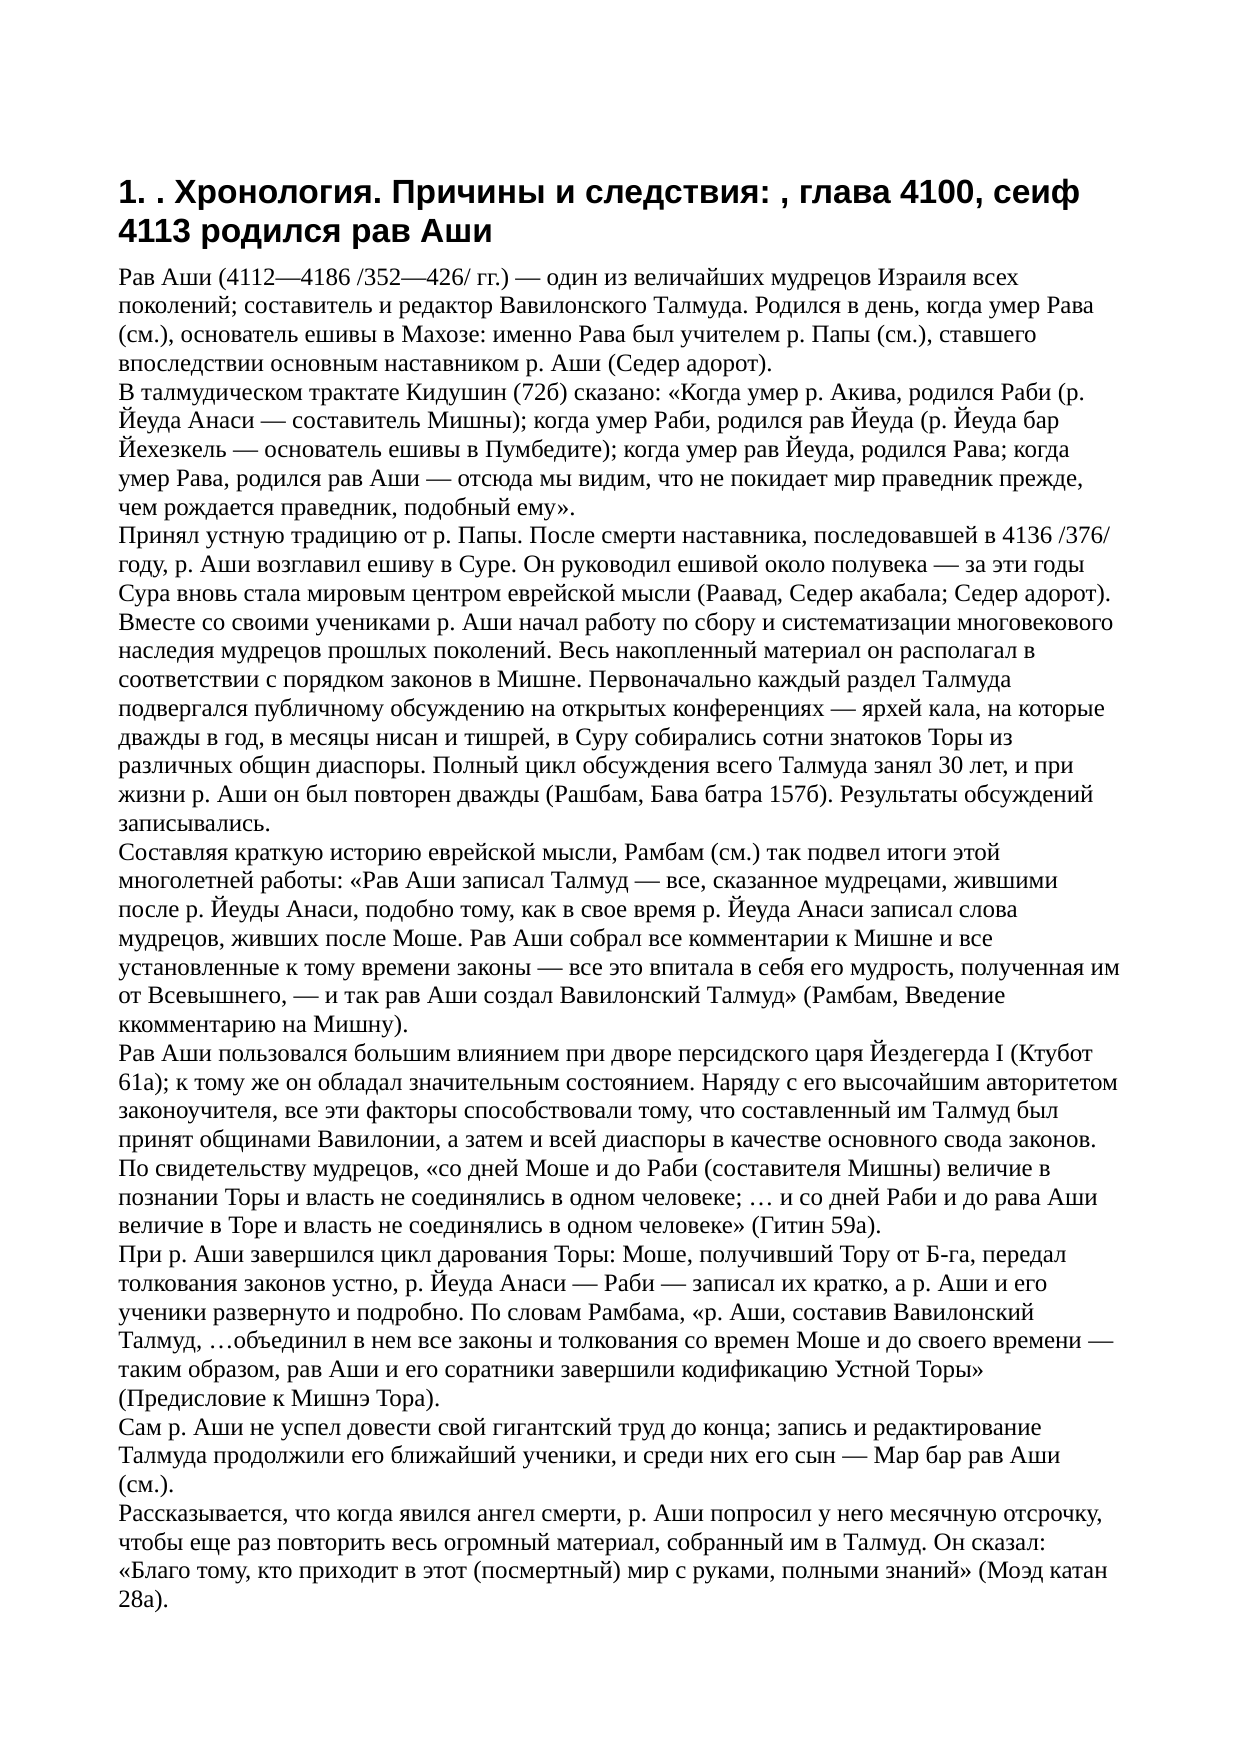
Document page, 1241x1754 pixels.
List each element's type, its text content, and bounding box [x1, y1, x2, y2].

text При р. Аши завершился цикл дарования Торы: Моше, получивший Тору от Б-га, передал толкования законов устно, р. Йеуда Анаси — Раби — записал их кратко, а р. Аши и его ученики развернуто и подробно. По словам Рамбама, «р. Аши, составив Вавилонский Талмуд, …объединил в нем все законы и толкования со времен Моше и до своего времени — таким образом, рав Аши и его соратники завершили кодификацию Устной Торы» (Предисловие к Мишнэ Тора). [118, 1153, 1122, 1326]
subtitle . Хронология. Причины и следствия: , глава 4100, сеиф 4113 родился рав Аши [118, 147, 1122, 176]
text Рассказывается, что когда явился ангел смерти, р. Аши попросил у него месячную отсрочку, чтобы еще раз повторить весь огромный материал, собранный им в Талмуд. Он сказал: «Благо тому, кто приходит в этот (посмертный) мир с руками, полными знаний» (Моэд катан 28а). [118, 1412, 1122, 1527]
text В талмудическом трактате Кидушин (72б) сказано: «Когда умер р. Акива, родился Раби (р. Йеуда Анаси — составитель Мишны); когда умер Раби, родился рав Йеуда (р. Йеуда бар Йехезкель — основатель ешивы в Пумбедите); когда умер рав Йеуда, родился Рава; когда умер Рава, родился рав Аши — отсюда мы видим, что не покидает мир праведник прежде, чем рождается праведник, подобный ему». [118, 291, 1122, 434]
text Вместе со своими учениками р. Аши начал работу по сбору и систематизации многовекового наследия мудрецов прошлых поколений. Весь накопленный материал он располагал в соответствии с порядком законов в Мишне. Первоначально каждый раздел Талмуда подвергался публичному обсуждению на открытых конференциях — ярхей кала, на которые дважды в год, в месяцы нисан и тишрей, в Суру собирались сотни знатоков Торы из различных общин диаспоры. Полный цикл обсуждения всего Талмуда занял 30 лет, и при жизни р. Аши он был повторен дважды (Рашбам, Бава батра 157б). Результаты обсуждений записывались. [118, 521, 1122, 751]
text По свидетельству мудрецов, «со дней Моше и до Раби (составителя Мишны) величие в познании Торы и власть не соединялись в одном человеке; … и со дней Раби и до рава Аши величие в Торе и власть не соединялись в одном человеке» (Гитин 59а). [118, 1067, 1122, 1153]
text Составляя краткую историю еврейской мысли, Рамбам (см.) так подвел итоги этой многолетней работы: «Рав Аши записал Талмуд — все, сказанное мудрецами, жившими после р. Йеуды Анаси, подобно тому, как в свое время р. Йеуда Анаси записал слова мудрецов, живших после Моше. Рав Аши собрал все комментарии к Мишне и все установленные к тому времени законы — все это впитала в себя его мудрость, полученная им от Всевышнего, — и так рав Аши создал Вавилонский Талмуд» (Рамбам, Введение ккомментарию на Мишну). [118, 751, 1122, 952]
text Принял устную традицию от р. Папы. После смерти наставника, последовавшей в 4136 /376/ году, р. Аши возглавил ешиву в Суре. Он руководил ешивой около полувека — за эти годы Сура вновь стала мировым центром еврейской мысли (Раавад, Седер акабала; Седер адорот). [118, 434, 1122, 521]
text Рав Аши (4112—4186 /352—426/ гг.) — один из величайших мудрецов Израиля всех поколений; составитель и редактор Вавилонского Талмуда. Родился в день, когда умер Рава (см.), основатель ешивы в Махозе: именно Рава был учителем р. Папы (см.), ставшего впоследствии основным наставником р. Аши (Седер адорот). [118, 176, 1122, 291]
text Сам р. Аши не успел довести свой гигантский труд до конца; запись и редактирование Талмуда продолжили его ближайший ученики, и среди них его сын — Мар бар рав Аши (см.). [118, 1326, 1122, 1412]
text Рав Аши пользовался большим влиянием при дворе персидского царя Йездегерда I (Ктубот 61а); к тому же он обладал значительным состоянием. Наряду с его высочайшим авторитетом законоучителя, все эти факторы способствовали тому, что составленный им Талмуд был принят общинами Вавилонии, а затем и всей диаспоры в качестве основного свода законов. [118, 952, 1122, 1067]
